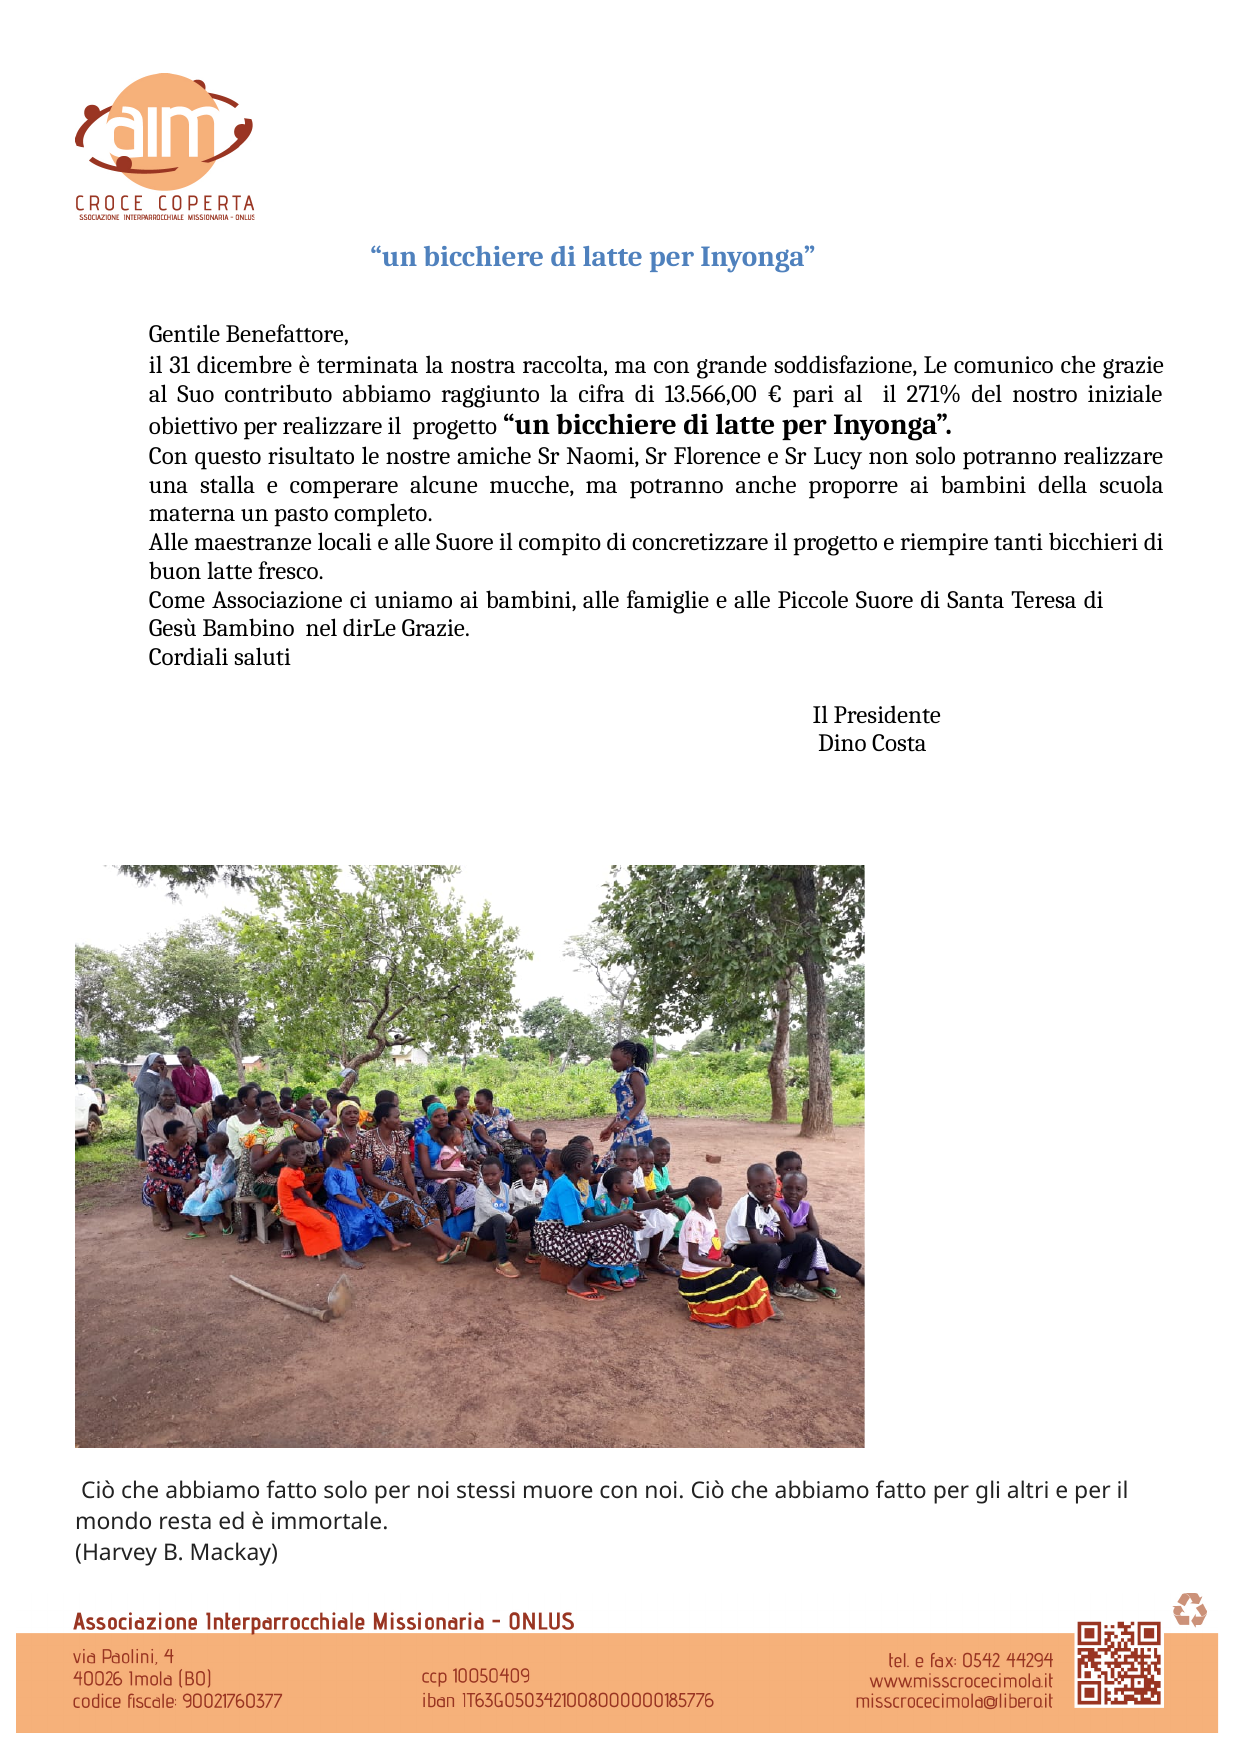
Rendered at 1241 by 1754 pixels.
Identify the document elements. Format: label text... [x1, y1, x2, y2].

text Come Associazione ci uniamo ai bambini, alle famiglie e alle Piccole Suore di Santa Teresa di Gesù Bambino nel dirLe Grazie. [149, 586, 1106, 643]
subtitle “un bicchiere di latte per Inyonga” [75, 241, 1165, 274]
text Con questo risultato le nostre amiche Sr Naomi, Sr Florence e Sr Lucy non solo potranno realizzare una stalla e comperare alcune mucche, ma potranno anche proporre ai bambini della scuola materna un pasto completo. [149, 442, 1165, 528]
text il 31 dicembre è terminata la nostra raccolta, ma con grande soddisfazione, Le comunico che grazie al Suo contributo abbiamo raggiunto la cifra di 13.566,00 € pari al il 271% del nostro iniziale obiettivo per realizzare il progetto “un bicchiere di latte per Inyonga”. [149, 351, 1165, 442]
text Alle maestranze locali e alle Suore il compito di concretizzare il progetto e riempire tanti bicchieri di buon latte fresco. [149, 528, 1165, 586]
text Ciò che abbiamo fatto solo per noi stessi muore con noi. Ciò che abbiamo fatto per gli altri e per il mondo resta ed è immortale. (Harvey B. Mackay) [75, 1474, 1165, 1568]
text Gentile Benefattore, [75, 312, 1165, 351]
text Cordiali saluti [148, 643, 1165, 672]
text Il Presidente Dino Costa [75, 701, 1165, 758]
